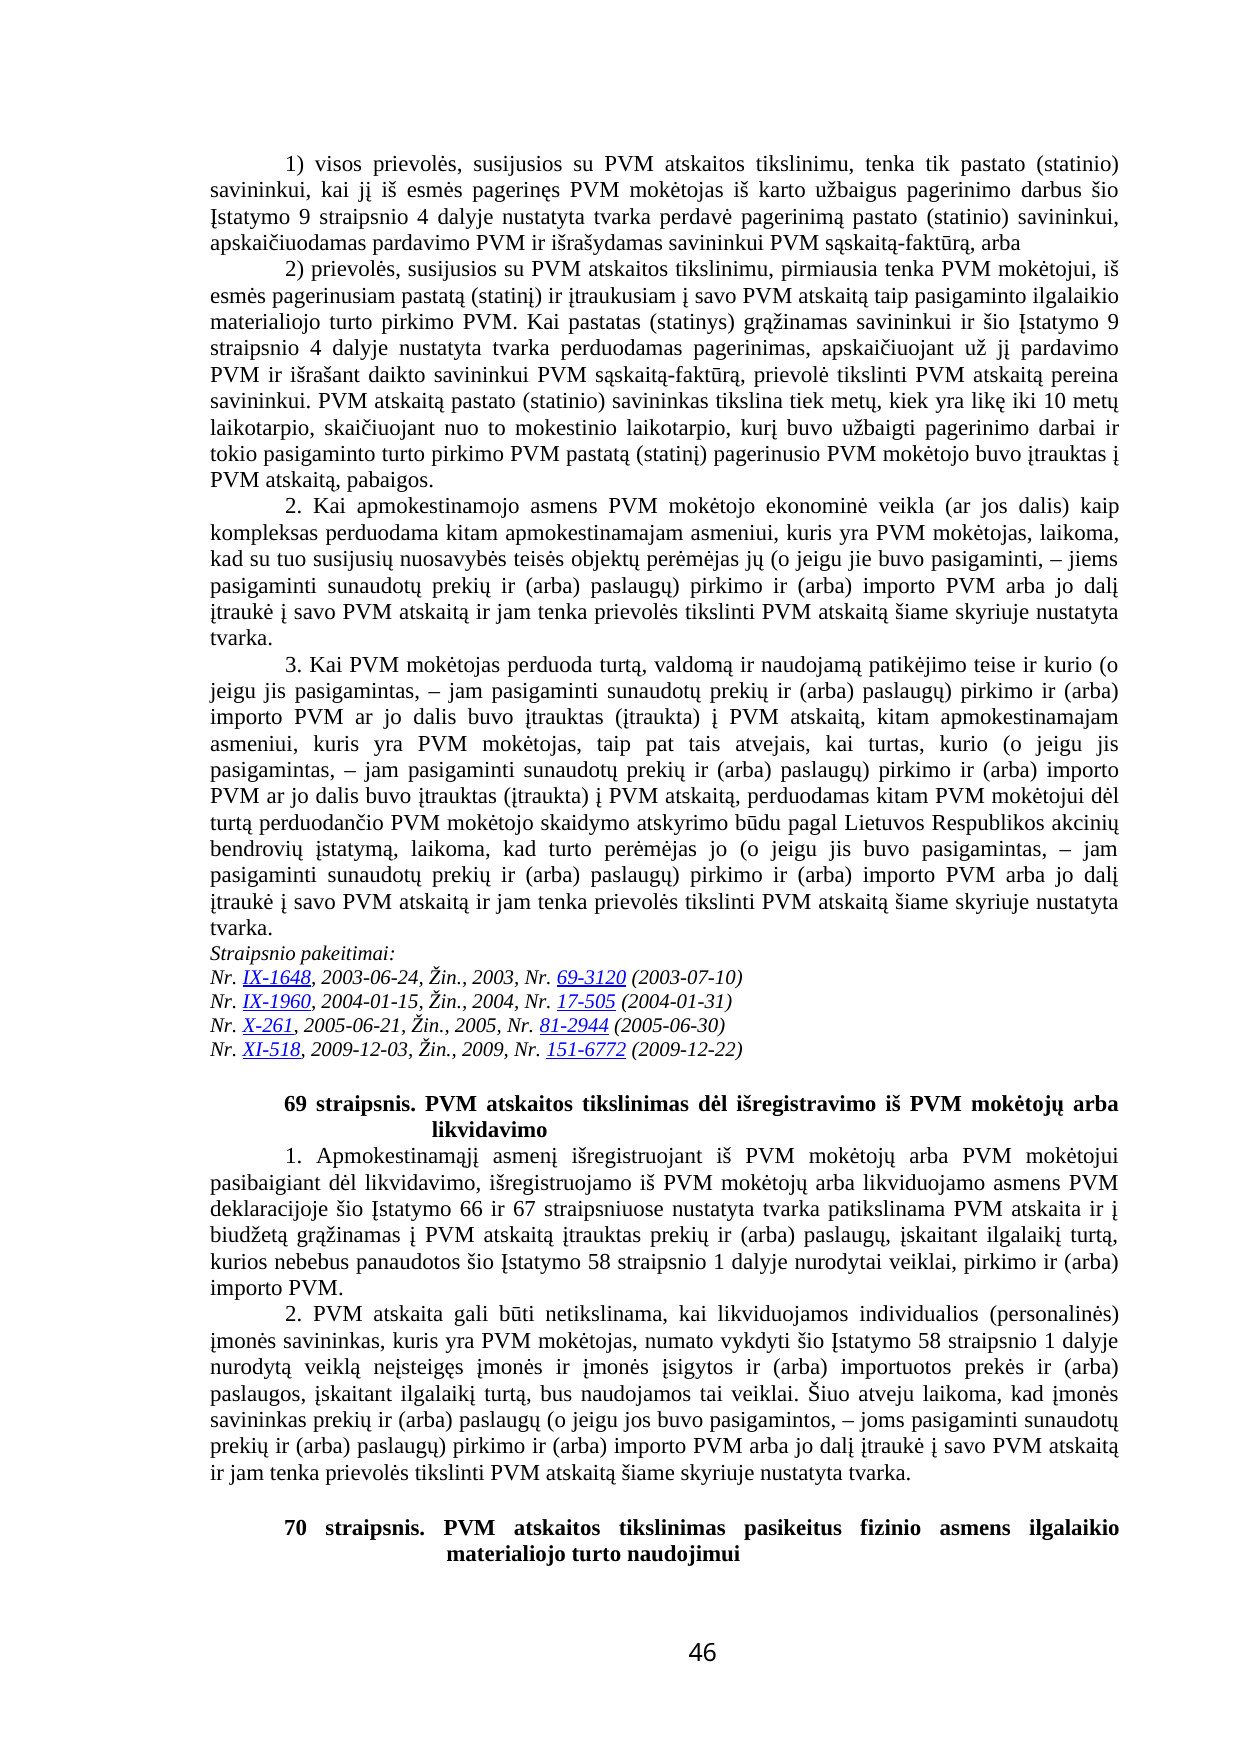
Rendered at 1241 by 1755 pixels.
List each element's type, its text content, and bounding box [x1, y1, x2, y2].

text Nr. XI-518, 2009-12-03, Žin., 2009, Nr. 151-6772 (2009-12-22) [210, 1037, 1120, 1061]
text Nr. X-261, 2005-06-21, Žin., 2005, Nr. 81-2944 (2005-06-30) [210, 1013, 1120, 1037]
text 1) visos prievolės, susijusios su PVM atskaitos tikslinimu, tenka tik pastato (statinio) savininkui, kai jį iš esmės pagerinęs PVM mokėtojas iš karto užbaigus pagerinimo darbus šio Įstatymo 9 straipsnio 4 dalyje nustatyta tvarka perdavė pagerinimą pastato (statinio) savininkui, apskaičiuodamas pardavimo PVM ir išrašydamas savininkui PVM sąskaitą-faktūrą, arba [210, 150, 1120, 255]
text 1. Apmokestinamąjį asmenį išregistruojant iš PVM mokėtojų arba PVM mokėtojui pasibaigiant dėl likvidavimo, išregistruojamo iš PVM mokėtojų arba likviduojamo asmens PVM deklaracijoje šio Įstatymo 66 ir 67 straipsniuose nustatyta tvarka patikslinama PVM atskaita ir į biudžetą grąžinamas į PVM atskaitą įtrauktas prekių ir (arba) paslaugų, įskaitant ilgalaikį turtą, kurios nebebus panaudotos šio Įstatymo 58 straipsnio 1 dalyje nurodytai veiklai, pirkimo ir (arba) importo PVM. [210, 1142, 1120, 1301]
text Nr. IX-1960, 2004-01-15, Žin., 2004, Nr. 17-505 (2004-01-31) [210, 989, 1120, 1013]
text 2. Kai apmokestinamojo asmens PVM mokėtojo ekonominė veikla (ar jos dalis) kaip kompleksas perduodama kitam apmokestinamajam asmeniui, kuris yra PVM mokėtojas, laikoma, kad su tuo susijusių nuosavybės teisės objektų perėmėjas jų (o jeigu jie buvo pasigaminti, – jiems pasigaminti sunaudotų prekių ir (arba) paslaugų) pirkimo ir (arba) importo PVM arba jo dalį įtraukė į savo PVM atskaitą ir jam tenka prievolės tikslinti PVM atskaitą šiame skyriuje nustatyta tvarka. [210, 493, 1120, 651]
text 69 straipsnis. PVM atskaitos tikslinimas dėl išregistravimo iš PVM mokėtojų arba likvidavimo [284, 1090, 1120, 1142]
text 70 straipsnis. PVM atskaitos tikslinimas pasikeitus fizinio asmens ilgalaikio materialiojo turto naudojimui [284, 1514, 1120, 1566]
text Straipsnio pakeitimai: [210, 941, 1120, 965]
text 2) prievolės, susijusios su PVM atskaitos tikslinimu, pirmiausia tenka PVM mokėtojui, iš esmės pagerinusiam pastatą (statinį) ir įtraukusiam į savo PVM atskaitą taip pasigaminto ilgalaikio materialiojo turto pirkimo PVM. Kai pastatas (statinys) grąžinamas savininkui ir šio Įstatymo 9 straipsnio 4 dalyje nustatyta tvarka perduodamas pagerinimas, apskaičiuojant už jį pardavimo PVM ir išrašant daikto savininkui PVM sąskaitą-faktūrą, prievolė tikslinti PVM atskaitą pereina savininkui. PVM atskaitą pastato (statinio) savininkas tikslina tiek metų, kiek yra likę iki 10 metų laikotarpio, skaičiuojant nuo to mokestinio laikotarpio, kurį buvo užbaigti pagerinimo darbai ir tokio pasigaminto turto pirkimo PVM pastatą (statinį) pagerinusio PVM mokėtojo buvo įtrauktas į PVM atskaitą, pabaigos. [210, 255, 1120, 493]
text 2. PVM atskaita gali būti netikslinama, kai likviduojamos individualios (personalinės) įmonės savininkas, kuris yra PVM mokėtojas, numato vykdyti šio Įstatymo 58 straipsnio 1 dalyje nurodytą veiklą neįsteigęs įmonės ir įmonės įsigytos ir (arba) importuotos prekės ir (arba) paslaugos, įskaitant ilgalaikį turtą, bus naudojamos tai veiklai. Šiuo atveju laikoma, kad įmonės savininkas prekių ir (arba) paslaugų (o jeigu jos buvo pasigamintos, – joms pasigaminti sunaudotų prekių ir (arba) paslaugų) pirkimo ir (arba) importo PVM arba jo dalį įtraukė į savo PVM atskaitą ir jam tenka prievolės tikslinti PVM atskaitą šiame skyriuje nustatyta tvarka. [210, 1301, 1120, 1485]
text Nr. IX-1648, 2003-06-24, Žin., 2003, Nr. 69-3120 (2003-07-10) [210, 965, 1120, 989]
text 3. Kai PVM mokėtojas perduoda turtą, valdomą ir naudojamą patikėjimo teise ir kurio (o jeigu jis pasigamintas, – jam pasigaminti sunaudotų prekių ir (arba) paslaugų) pirkimo ir (arba) importo PVM ar jo dalis buvo įtrauktas (įtraukta) į PVM atskaitą, kitam apmokestinamajam asmeniui, kuris yra PVM mokėtojas, taip pat tais atvejais, kai turtas, kurio (o jeigu jis pasigamintas, – jam pasigaminti sunaudotų prekių ir (arba) paslaugų) pirkimo ir (arba) importo PVM ar jo dalis buvo įtrauktas (įtraukta) į PVM atskaitą, perduodamas kitam PVM mokėtojui dėl turtą perduodančio PVM mokėtojo skaidymo atskyrimo būdu pagal Lietuvos Respublikos akcinių bendrovių įstatymą, laikoma, kad turto perėmėjas jo (o jeigu jis buvo pasigamintas, – jam pasigaminti sunaudotų prekių ir (arba) paslaugų) pirkimo ir (arba) importo PVM arba jo dalį įtraukė į savo PVM atskaitą ir jam tenka prievolės tikslinti PVM atskaitą šiame skyriuje nustatyta tvarka. [210, 651, 1120, 941]
